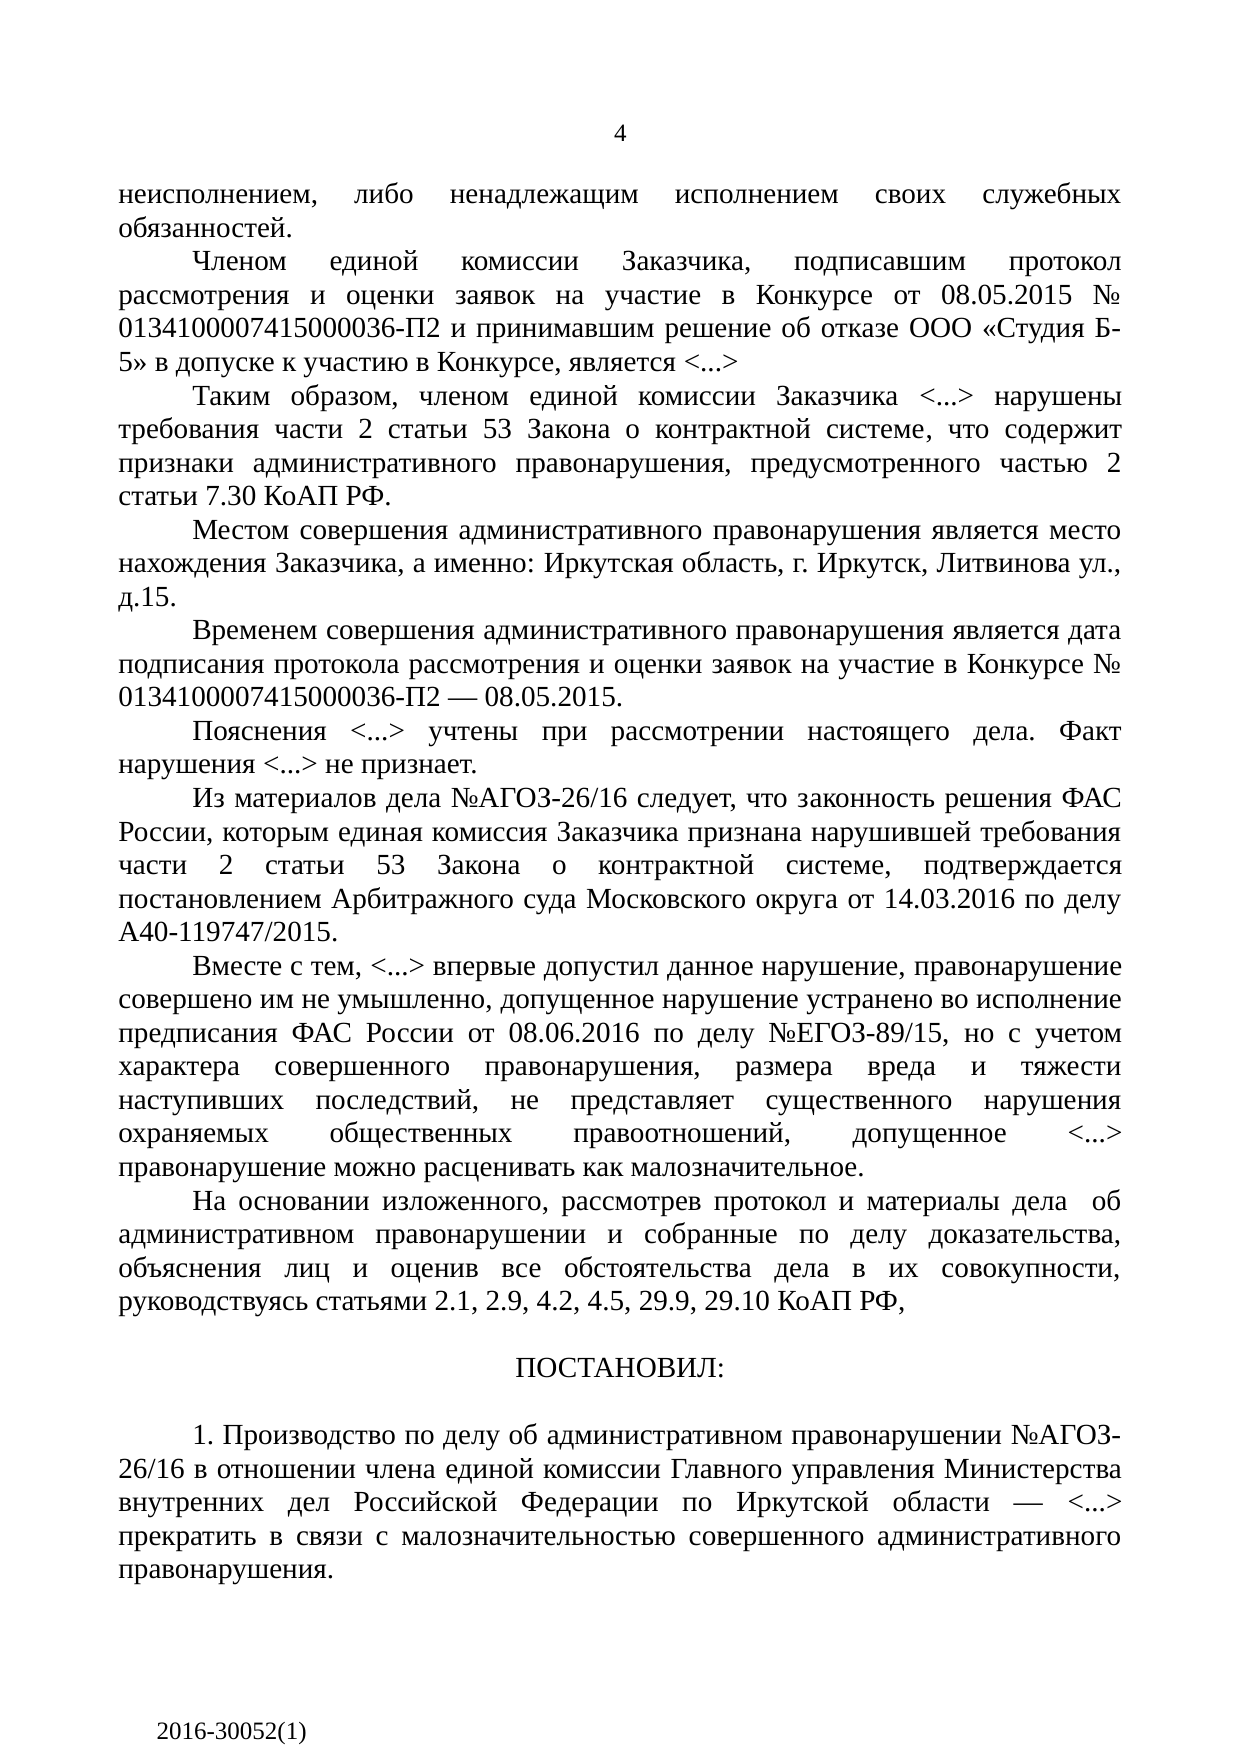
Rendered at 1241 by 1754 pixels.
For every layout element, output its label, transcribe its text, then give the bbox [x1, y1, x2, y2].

text Из материалов дела №АГОЗ-26/16 следует, что законность решения ФАС России, которым единая комиссия Заказчика признана нарушившей требования части 2 статьи 53 Закона о контрактной системе, подтверждается постановлением Арбитражного суда Московского округа от 14.03.2016 по делу А40-119747/2015. [118, 780, 1122, 948]
text 1. Производство по делу об административном правонарушении №АГОЗ-26/16 в отношении члена единой комиссии Главного управления Министерства внутренних дел Российской Федерации по Иркутской области — <...> прекратить в связи с малозначительностью совершенного административного правонарушения. [118, 1417, 1122, 1585]
text Членом единой комиссии Заказчика, подписавшим протокол рассмотрения и оценки заявок на участие в Конкурсе от 08.05.2015 № 0134100007415000036-П2 и принимавшим решение об отказе ООО «Студия Б-5» в допуске к участию в Конкурсе, является <...> [118, 243, 1122, 378]
text неисполнением, либо ненадлежащим исполнением своих служебных обязанностей. [118, 176, 1122, 243]
text Таким образом, членом единой комиссии Заказчика <...> нарушены требования части 2 статьи 53 Закона о контрактной системе, что содержит признаки административного правонарушения, предусмотренного частью 2 статьи 7.30 КоАП РФ. [118, 378, 1122, 512]
text Местом совершения административного правонарушения является место нахождения Заказчика, а именно: Иркутская область, г. Иркутск, Литвинова ул., д.15. [118, 512, 1122, 612]
text Вместе с тем, <...> впервые допустил данное нарушение, правонарушение совершено им не умышленно, допущенное нарушение устранено во исполнение предписания ФАС России от 08.06.2016 по делу №ЕГОЗ-89/15, но с учетом характера совершенного правонарушения, размера вреда и тяжести наступивших последствий, не представляет существенного нарушения охраняемых общественных правоотношений, допущенное <...> правонарушение можно расценивать как малозначительное. [118, 948, 1122, 1183]
text На основании изложенного, рассмотрев протокол и материалы дела об административном правонарушении и собранные по делу доказательства, объяснения лиц и оценив все обстоятельства дела в их совокупности, руководствуясь статьями 2.1, 2.9, 4.2, 4.5, 29.9, 29.10 КоАП РФ, [118, 1183, 1122, 1317]
text Пояснения <...> учтены при рассмотрении настоящего дела. Факт нарушения <...> не признает. [118, 713, 1122, 780]
text Временем совершения административного правонарушения является дата подписания протокола рассмотрения и оценки заявок на участие в Конкурсе № 0134100007415000036-П2 — 08.05.2015. [118, 612, 1122, 713]
text ПОСТАНОВИЛ: [118, 1350, 1122, 1384]
